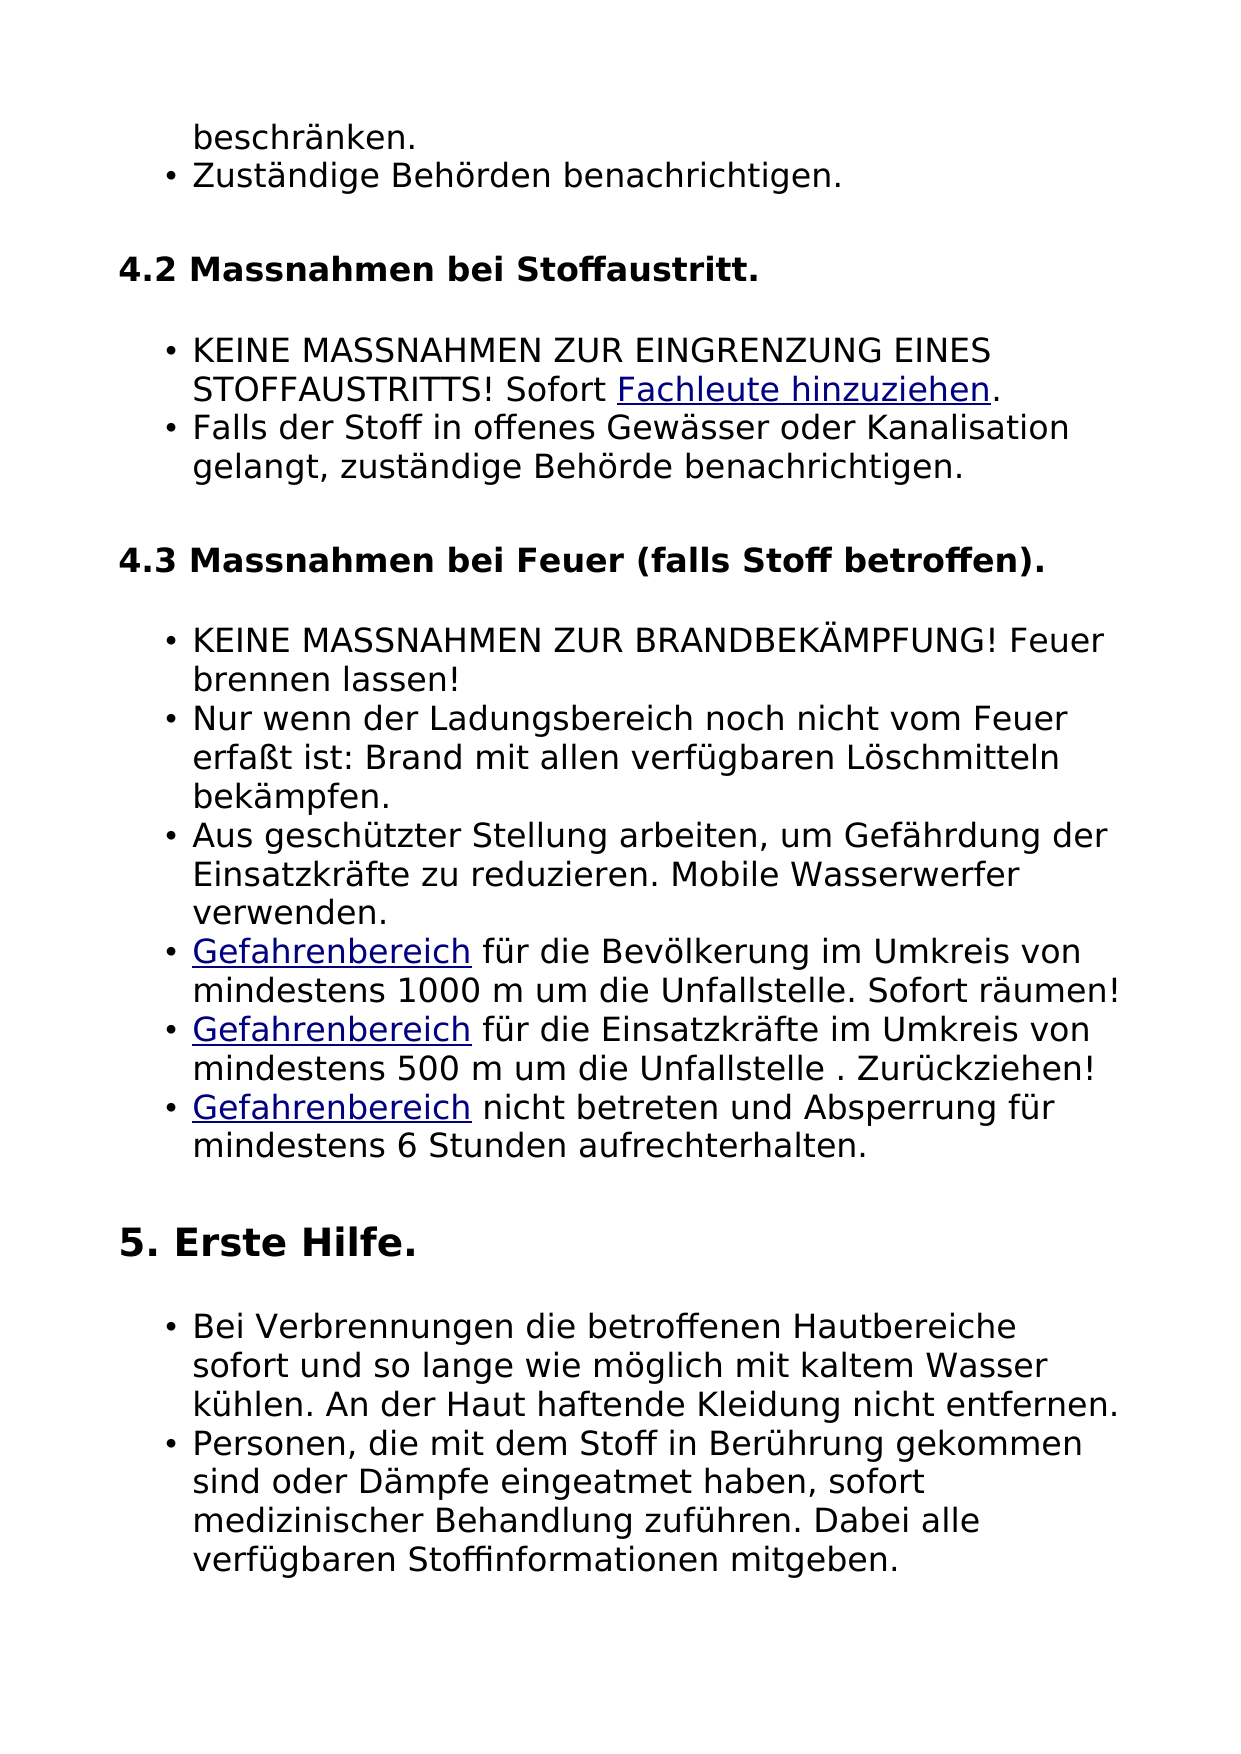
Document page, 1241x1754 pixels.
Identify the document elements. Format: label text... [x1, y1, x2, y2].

list Falls der Stoff in offenes Gewässer oder Kanalisation gelangt, zuständige Behörde benachrichtigen. [177, 409, 1122, 487]
list Gefahrenbereich für die Einsatzkräfte im Umkreis von mindestens 500 m um die Unfallstelle . Zurückziehen! [177, 1010, 1122, 1088]
subtitle 5. Erste Hilfe. [118, 1220, 1122, 1266]
subtitle 4.2 Massnahmen bei Stoffaustritt. [118, 250, 1122, 289]
list KEINE MASSNAHMEN ZUR EINGRENZUNG EINES STOFFAUSTRITTS! Sofort Fachleute hinzuziehen. [177, 331, 1122, 409]
list Aus geschützter Stellung arbeiten, um Gefährdung der Einsatzkräfte zu reduzieren. Mobile Wasserwerfer verwenden. [177, 816, 1122, 933]
list Zuständige Behörden benachrichtigen. [177, 157, 1122, 196]
list Personen, die mit dem Stoff in Berührung gekommen sind oder Dämpfe eingeatmet haben, sofort medizinischer Behandlung zuführen. Dabei alle verfügbaren Stoffinformationen mitgeben. [177, 1424, 1122, 1579]
list Gefahrenbereich für die Bevölkerung im Umkreis von mindestens 1000 m um die Unfallstelle. Sofort räumen! [177, 933, 1122, 1010]
list Bei Verbrennungen die betroffenen Hautbereiche sofort und so lange wie möglich mit kaltem Wasser kühlen. An der Haut haftende Kleidung nicht entfernen. [177, 1307, 1122, 1424]
list KEINE MASSNAHMEN ZUR BRANDBEKÄMPFUNG! Feuer brennen lassen! [177, 622, 1122, 699]
list Gefahrenbereich nicht betreten und Absperrung für mindestens 6 Stunden aufrechterhalten. [177, 1088, 1122, 1166]
list Nur wenn der Ladungsbereich noch nicht vom Feuer erfaßt ist: Brand mit allen verfügbaren Löschmitteln bekämpfen. [177, 699, 1122, 816]
subtitle 4.3 Massnahmen bei Feuer (falls Stoff betroffen). [118, 541, 1122, 580]
list beschränken. [177, 118, 1122, 157]
